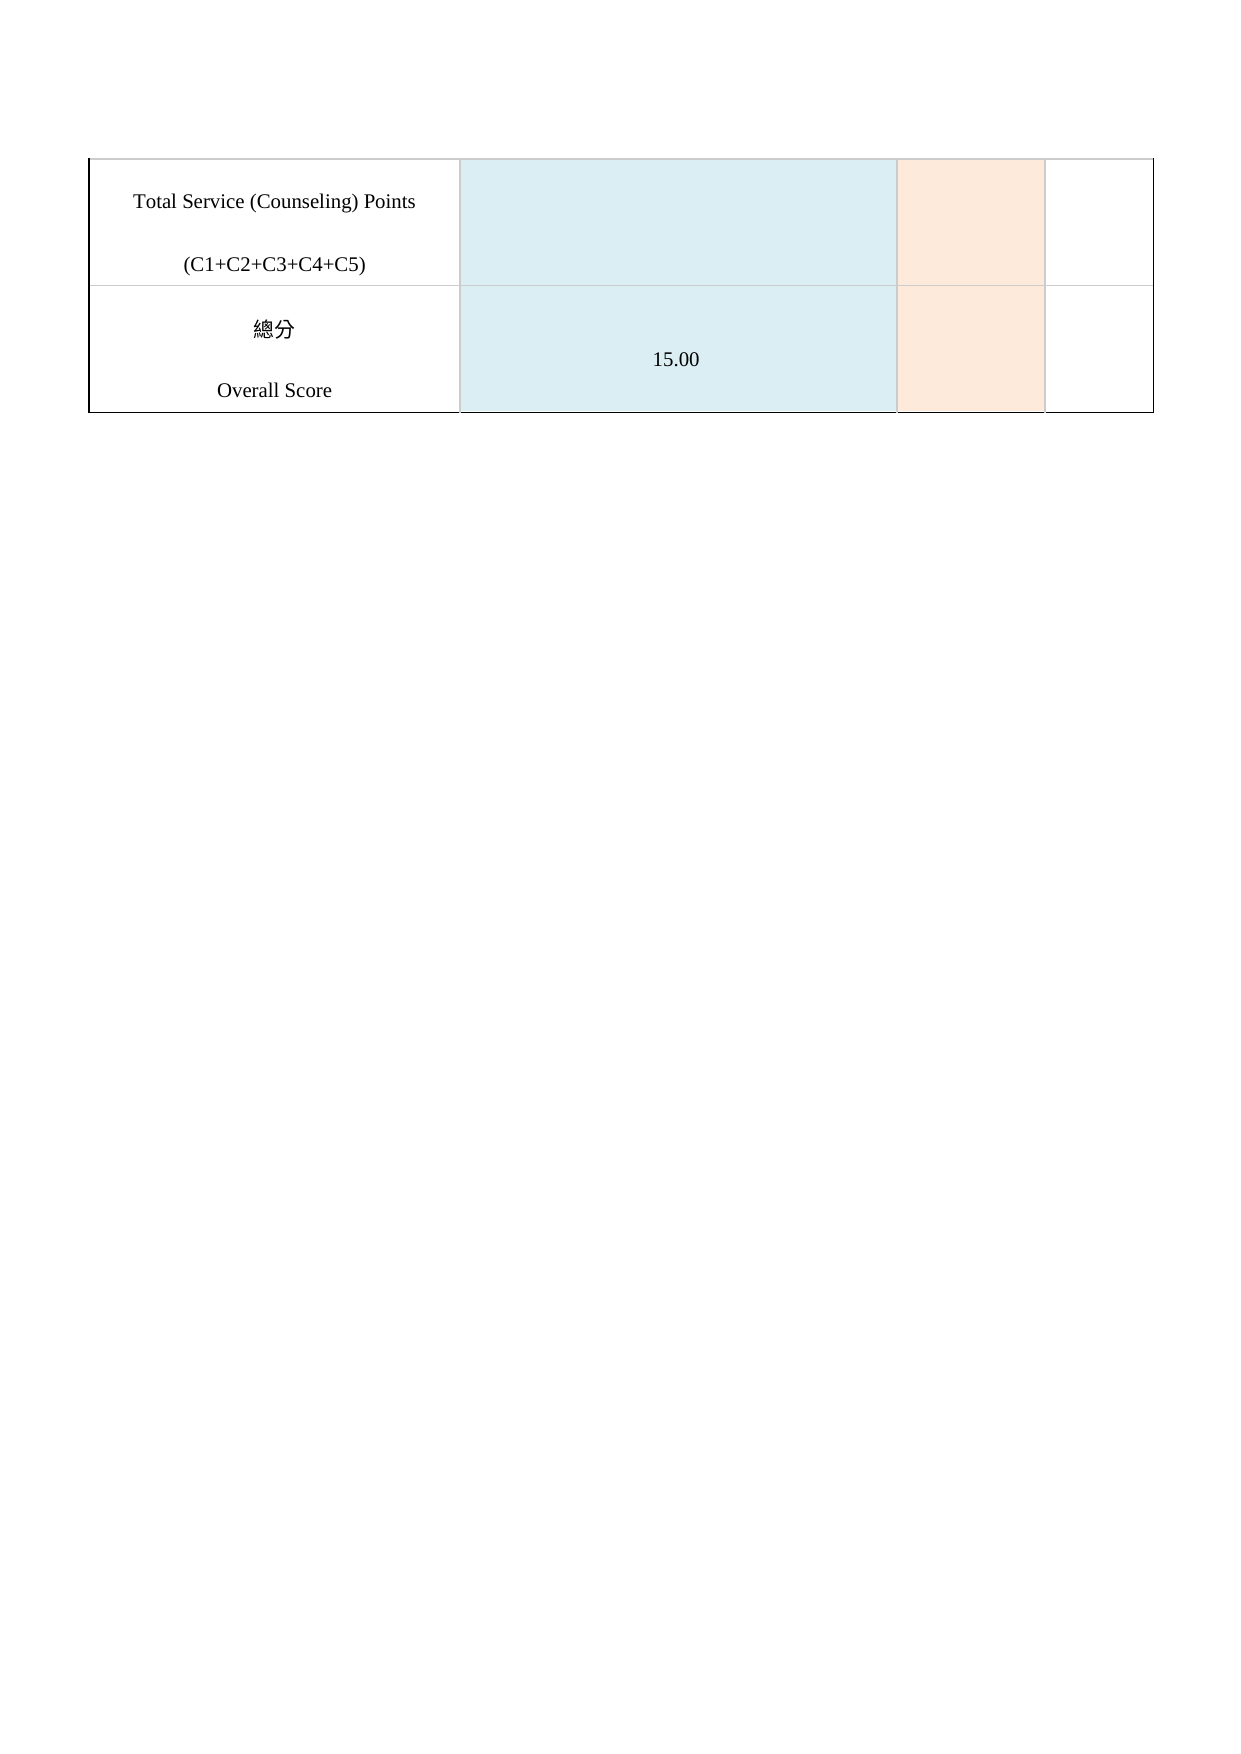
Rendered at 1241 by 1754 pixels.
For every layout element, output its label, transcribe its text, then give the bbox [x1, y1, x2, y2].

table_cell [898, 286, 1044, 411]
table_cell [1154, 285, 1240, 411]
table_cell [1046, 160, 1153, 285]
table_cell 15.00 [461, 286, 896, 411]
table_cell [461, 160, 896, 285]
table_cell [1154, 158, 1240, 285]
table_cell [1046, 286, 1153, 411]
table_cell Total Service (Counseling) Points (C1+C2+C3+C4+C5) [90, 160, 459, 285]
table_cell [898, 160, 1044, 285]
table_cell 總分 Overall Score [90, 286, 459, 411]
